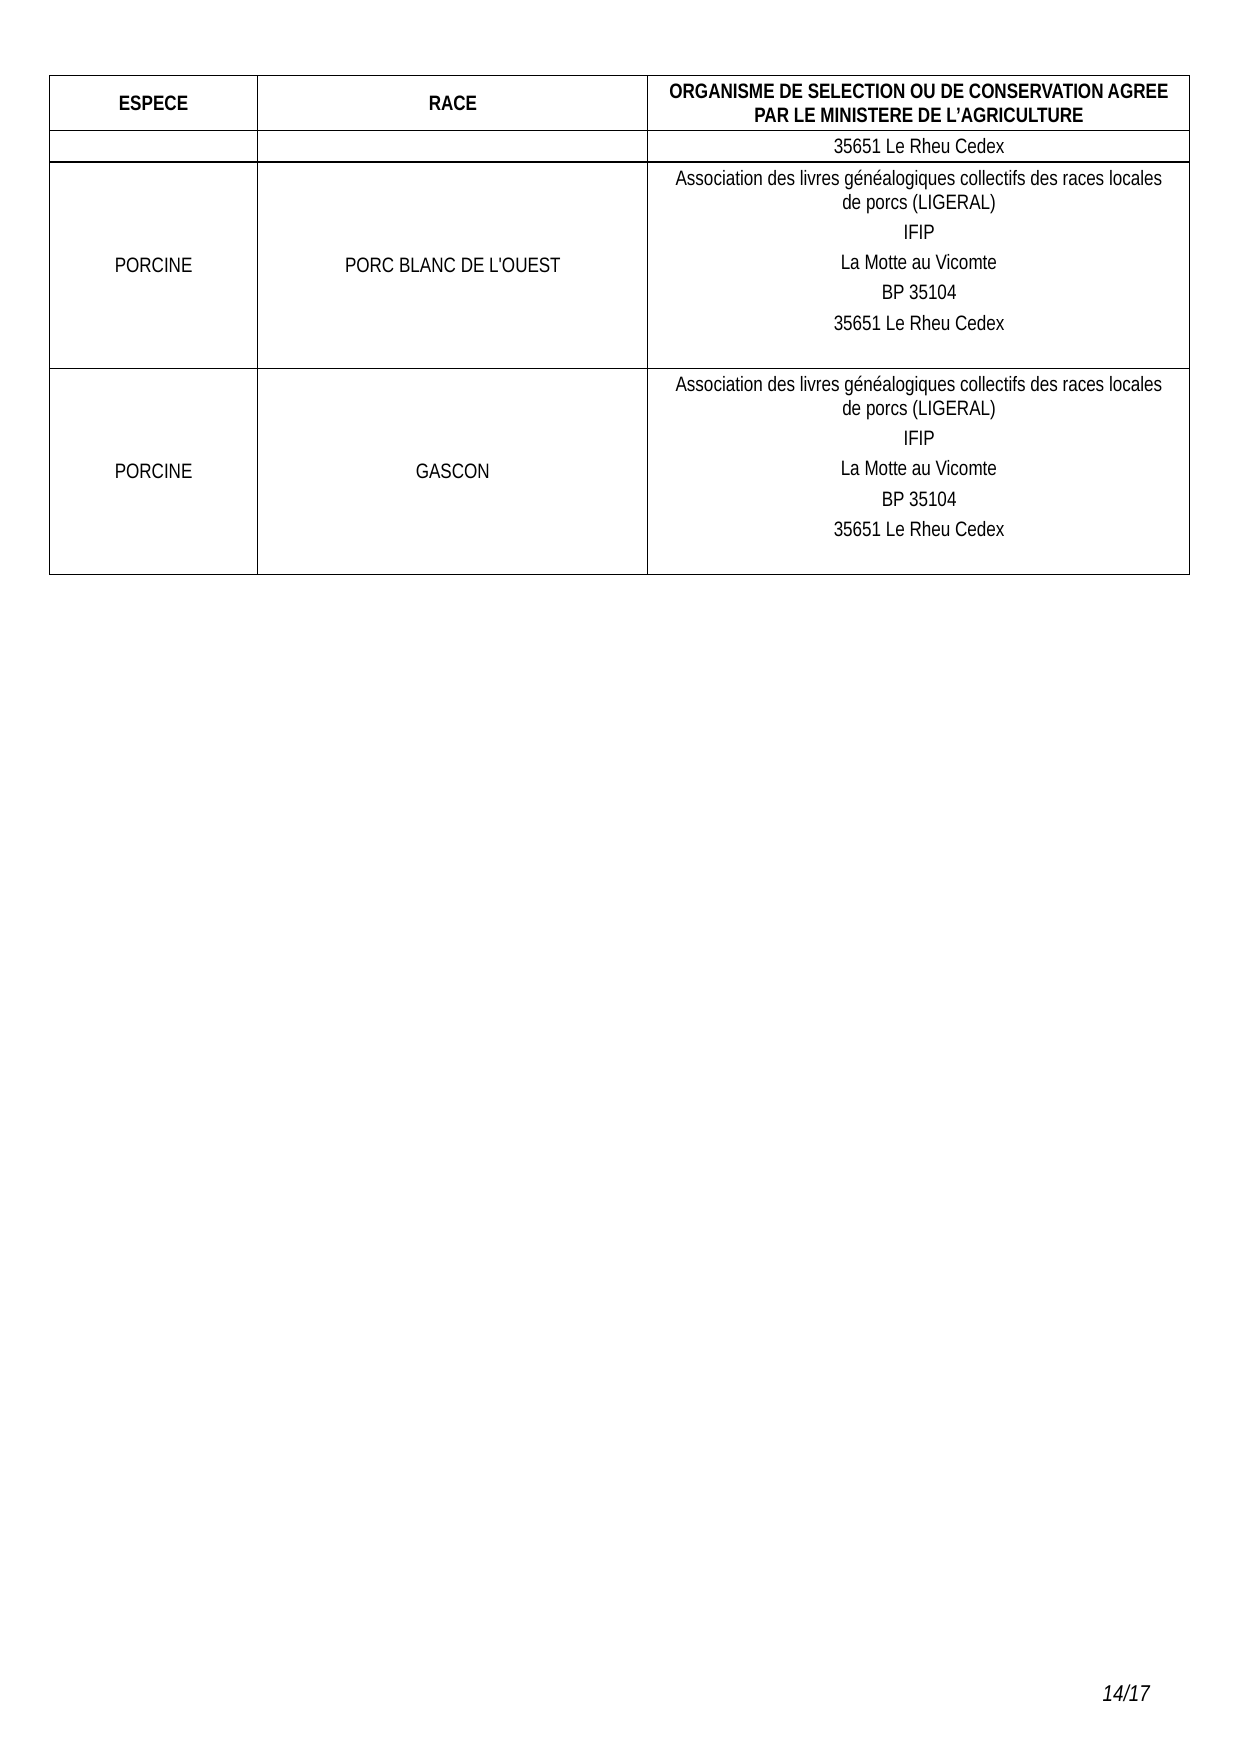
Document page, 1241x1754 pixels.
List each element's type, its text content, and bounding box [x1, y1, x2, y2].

table_cell GASCON [258, 369, 647, 574]
table_cell Association des livres généalogiques collectifs des races locales de porcs (LIGERAL) IFIP La Motte au Vicomte BP 35104 35651 Le Rheu Cedex [648, 163, 1189, 368]
table_cell 35651 Le Rheu Cedex [648, 131, 1189, 161]
table_header ESPECE [50, 76, 257, 130]
table_cell PORC BLANC DE L'OUEST [258, 163, 647, 368]
table_cell [50, 131, 257, 161]
table_header ORGANISME DE SELECTION OU DE CONSERVATION AGREE PAR LE MINISTERE DE L’AGRICULTURE [648, 76, 1189, 130]
table_header RACE [258, 76, 647, 130]
table_cell PORCINE [50, 163, 257, 368]
table_cell Association des livres généalogiques collectifs des races locales de porcs (LIGERAL) IFIP La Motte au Vicomte BP 35104 35651 Le Rheu Cedex [648, 369, 1189, 574]
table_cell PORCINE [50, 369, 257, 574]
table_cell [258, 131, 647, 161]
